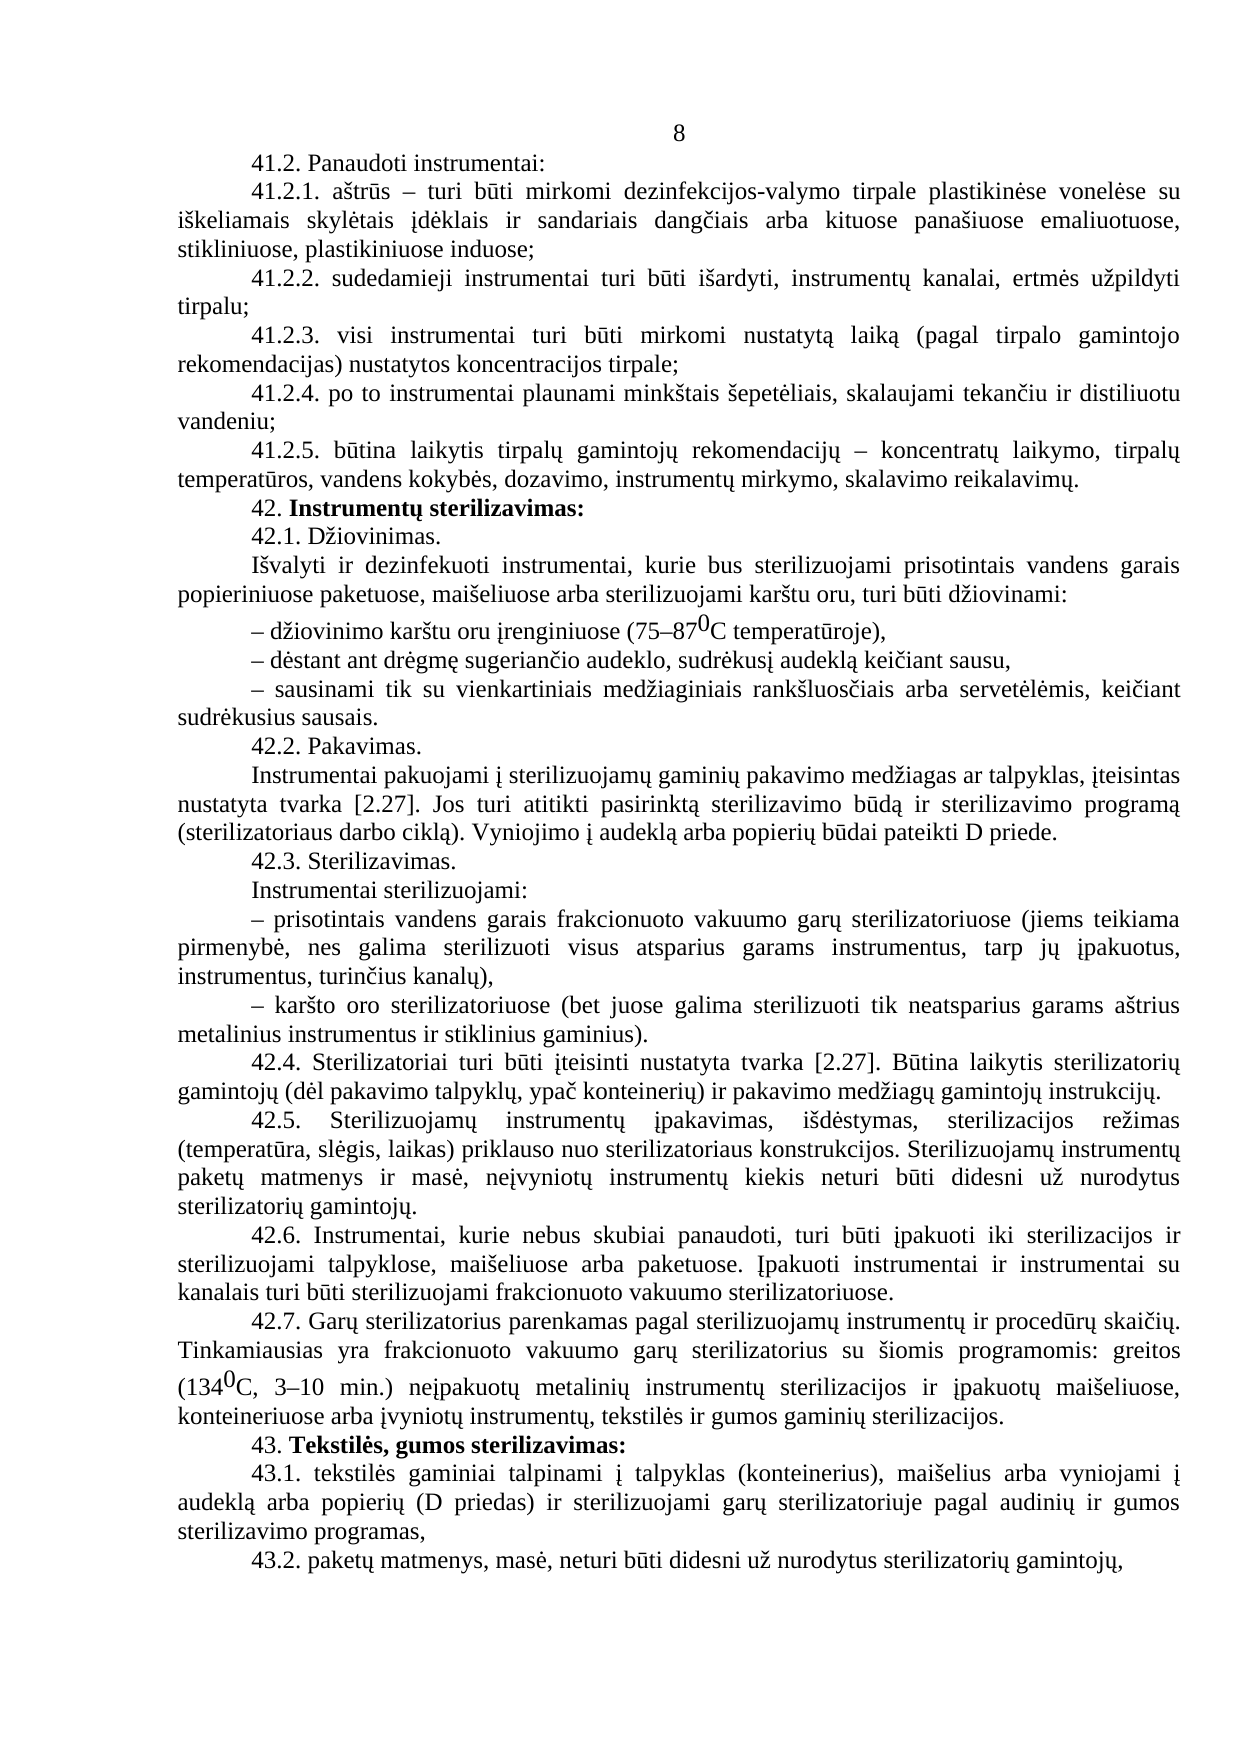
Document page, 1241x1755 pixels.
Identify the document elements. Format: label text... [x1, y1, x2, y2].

text 42.3. Sterilizavimas. [177, 846, 1181, 875]
text 43.2. paketų matmenys, masė, neturi būti didesni už nurodytus sterilizatorių gamintojų, [177, 1545, 1181, 1573]
text 41.2.4. po to instrumentai plaunami minkštais šepetėliais, skalaujami tekančiu ir distiliuotu vandeniu; [177, 378, 1181, 435]
text 42.6. Instrumentai, kurie nebus skubiai panaudoti, turi būti įpakuoti iki sterilizacijos ir sterilizuojami talpyklose, maišeliuose arba paketuose. Įpakuoti instrumentai ir instrumentai su kanalais turi būti sterilizuojami frakcionuoto vakuumo sterilizatoriuose. [177, 1220, 1181, 1306]
text – karšto oro sterilizatoriuose (bet juose galima sterilizuoti tik neatsparius garams aštrius metalinius instrumentus ir stiklinius gaminius). [177, 990, 1181, 1047]
text Instrumentai sterilizuojami: [177, 875, 1181, 904]
text 42. Instrumentų sterilizavimas: [177, 493, 1181, 521]
text 43. Tekstilės, gumos sterilizavimas: [177, 1430, 1181, 1458]
text Išvalyti ir dezinfekuoti instrumentai, kurie bus sterilizuojami prisotintais vandens garais popieriniuose paketuose, maišeliuose arba sterilizuojami karštu oru, turi būti džiovinami: [177, 550, 1181, 608]
text 43.1. tekstilės gaminiai talpinami į talpyklas (konteinerius), maišelius arba vyniojami į audeklą arba popierių (D priedas) ir sterilizuojami garų sterilizatoriuje pagal audinių ir gumos sterilizavimo programas, [177, 1458, 1181, 1545]
text 41.2. Panaudoti instrumentai: [177, 148, 1181, 176]
text 42.1. Džiovinimas. [177, 521, 1181, 550]
text 42.2. Pakavimas. [177, 731, 1181, 760]
text 41.2.2. sudedamieji instrumentai turi būti išardyti, instrumentų kanalai, ertmės užpildyti tirpalu; [177, 263, 1181, 320]
text 42.7. Garų sterilizatorius parenkamas pagal sterilizuojamų instrumentų ir procedūrų skaičių. Tinkamiausias yra frakcionuoto vakuumo garų sterilizatorius su šiomis programomis: greitos (1340C, 3–10 min.) neįpakuotų metalinių instrumentų sterilizacijos ir įpakuotų maišeliuose, konteineriuose arba įvyniotų instrumentų, tekstilės ir gumos gaminių sterilizacijos. [177, 1306, 1181, 1430]
text 41.2.3. visi instrumentai turi būti mirkomi nustatytą laiką (pagal tirpalo gamintojo rekomendacijas) nustatytos koncentracijos tirpale; [177, 320, 1181, 378]
text 42.5. Sterilizuojamų instrumentų įpakavimas, išdėstymas, sterilizacijos režimas (temperatūra, slėgis, laikas) priklauso nuo sterilizatoriaus konstrukcijos. Sterilizuojamų instrumentų paketų matmenys ir masė, neįvyniotų instrumentų kiekis neturi būti didesni už nurodytus sterilizatorių gamintojų. [177, 1105, 1181, 1220]
text 41.2.1. aštrūs – turi būti mirkomi dezinfekcijos-valymo tirpale plastikinėse vonelėse su iškeliamais skylėtais įdėklais ir sandariais dangčiais arba kituose panašiuose emaliuotuose, stikliniuose, plastikiniuose induose; [177, 176, 1181, 263]
text Instrumentai pakuojami į sterilizuojamų gaminių pakavimo medžiagas ar talpyklas, įteisintas nustatyta tvarka [2.27]. Jos turi atitikti pasirinktą sterilizavimo būdą ir sterilizavimo programą (sterilizatoriaus darbo ciklą). Vyniojimo į audeklą arba popierių būdai pateikti D priede. [177, 760, 1181, 846]
text – sausinami tik su vienkartiniais medžiaginiais rankšluosčiais arba servetėlėmis, keičiant sudrėkusius sausais. [177, 674, 1181, 731]
text – džiovinimo karštu oru įrenginiuose (75–870C temperatūroje), [177, 608, 1181, 645]
text – prisotintais vandens garais frakcionuoto vakuumo garų sterilizatoriuose (jiems teikiama pirmenybė, nes galima sterilizuoti visus atsparius garams instrumentus, tarp jų įpakuotus, instrumentus, turinčius kanalų), [177, 904, 1181, 990]
text 41.2.5. būtina laikytis tirpalų gamintojų rekomendacijų – koncentratų laikymo, tirpalų temperatūros, vandens kokybės, dozavimo, instrumentų mirkymo, skalavimo reikalavimų. [177, 435, 1181, 493]
text – dėstant ant drėgmę sugeriančio audeklo, sudrėkusį audeklą keičiant sausu, [177, 645, 1181, 674]
text 42.4. Sterilizatoriai turi būti įteisinti nustatyta tvarka [2.27]. Būtina laikytis sterilizatorių gamintojų (dėl pakavimo talpyklų, ypač konteinerių) ir pakavimo medžiagų gamintojų instrukcijų. [177, 1047, 1181, 1105]
